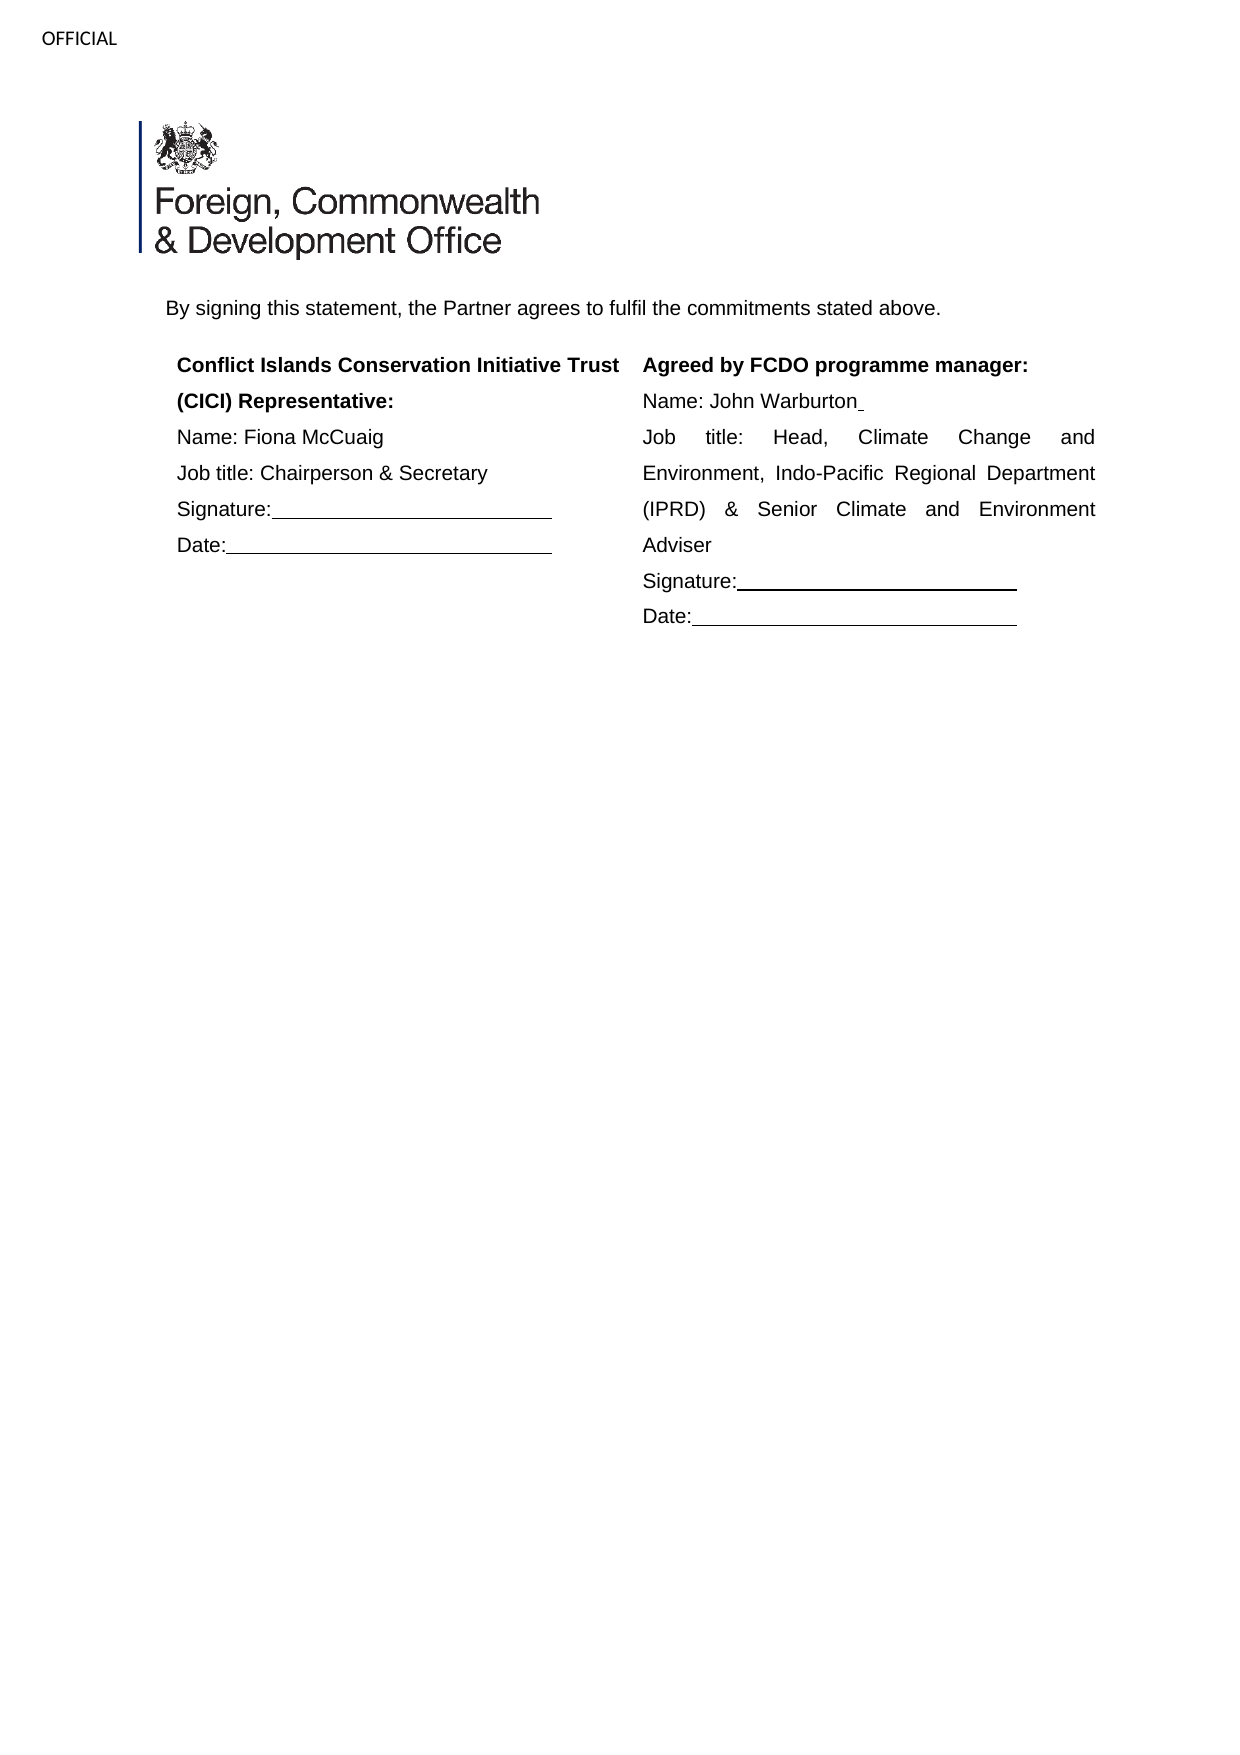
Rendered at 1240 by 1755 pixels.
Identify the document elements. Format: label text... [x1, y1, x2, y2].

table_header Agreed by FCDO programme manager: Name: John Warburton Job title: Head, Climate Change and Environment, Indo-Pacific Regional Department (IPRD) & Senior Climate and Environment Adviser Signature: Date: [631, 353, 1107, 643]
text By signing this statement, the Partner agrees to fulfil the commitments stated above. [165, 295, 1074, 319]
table_header Conflict Islands Conservation Initiative Trust (CICI) Representative: Name: Fiona McCuaig Job title: Chairperson & Secretary Signature: Date: [165, 353, 631, 643]
